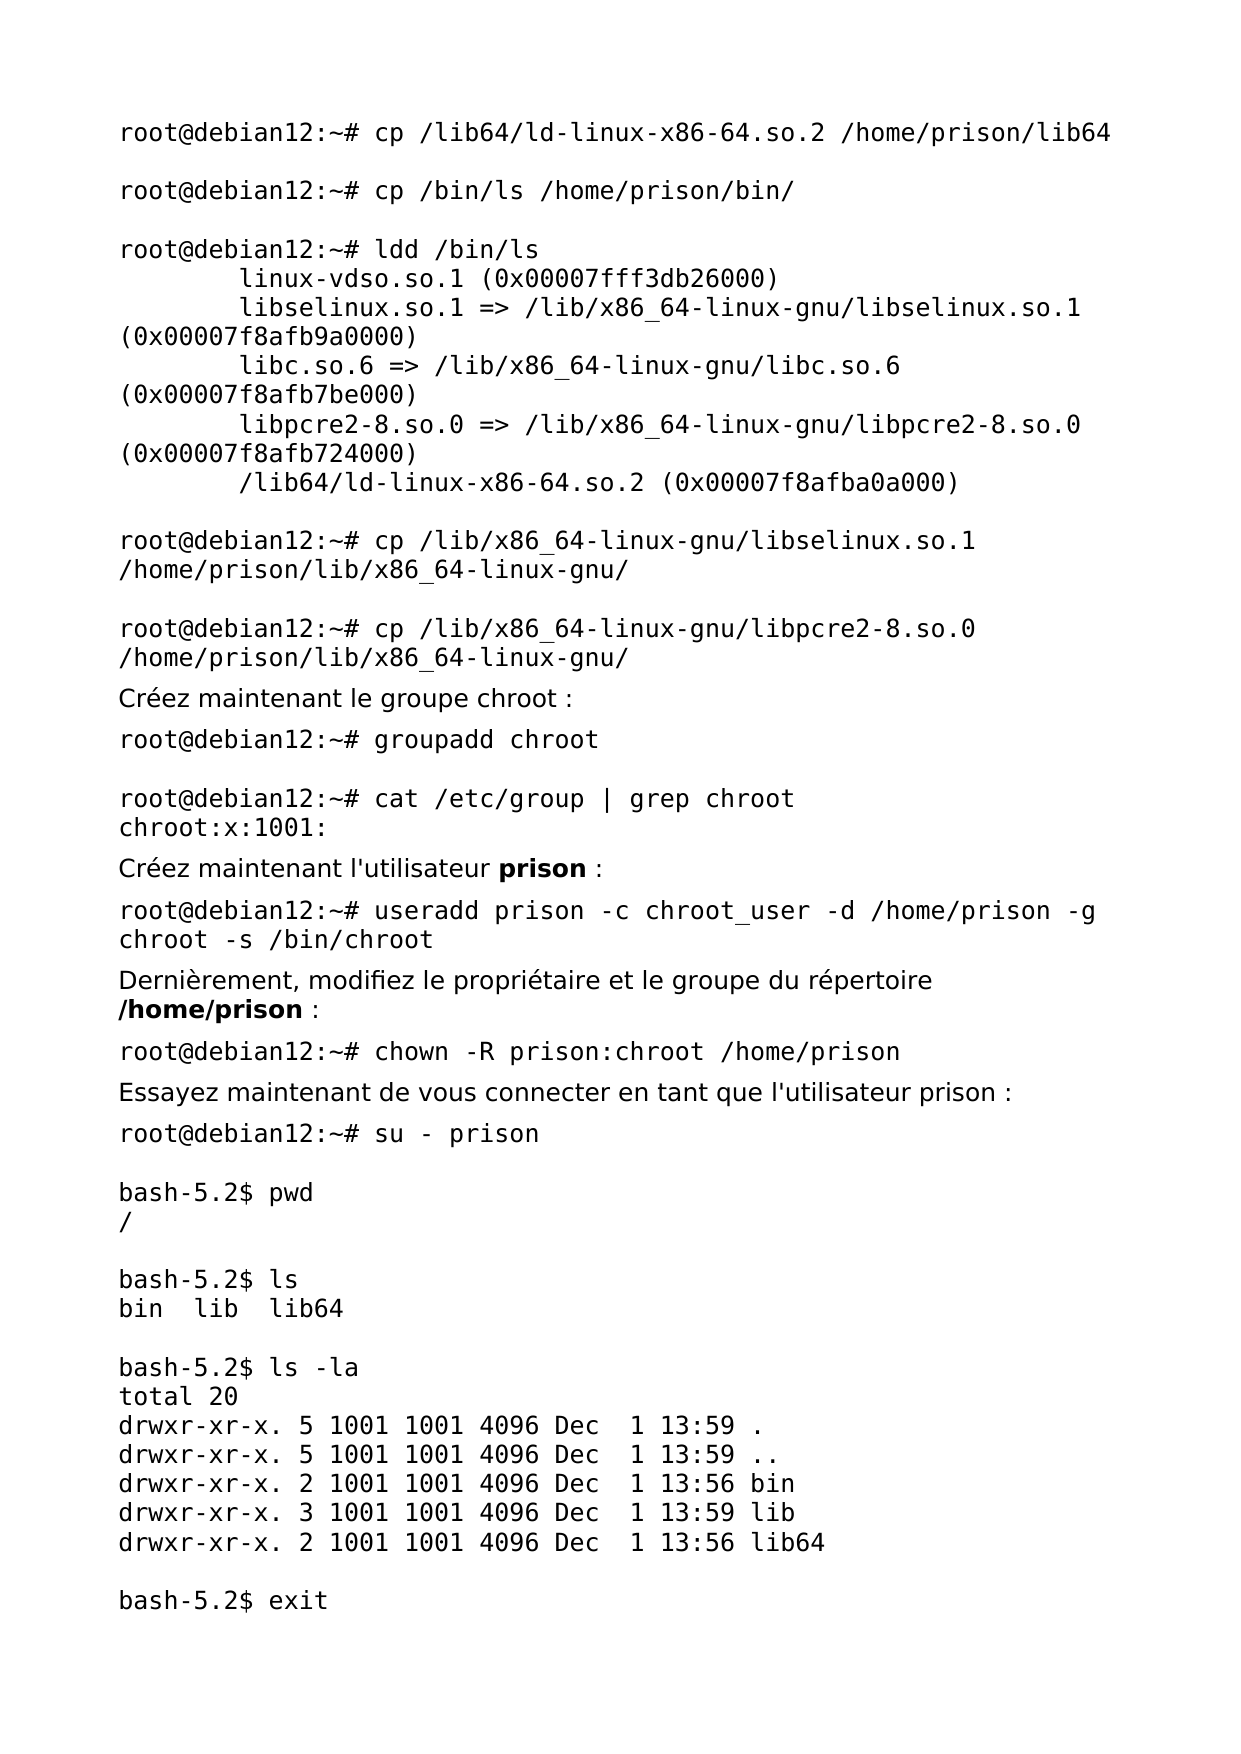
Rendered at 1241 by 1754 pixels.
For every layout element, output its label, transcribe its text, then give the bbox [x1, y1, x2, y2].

text Essayez maintenant de vous connecter en tant que l'utilisateur prison : [118, 1078, 1122, 1107]
text root@debian12:~# groupadd chroot root@debian12:~# cat /etc/group | grep chroot chroot:x:1001: [118, 726, 1122, 842]
text root@debian12:~# su - prison bash-5.2$ pwd / bash-5.2$ ls bin lib lib64 bash-5.2$ ls -la total 20 drwxr-xr-x. 5 1001 1001 4096 Dec 1 13:59 . drwxr-xr-x. 5 1001 1001 4096 Dec 1 13:59 .. drwxr-xr-x. 2 1001 1001 4096 Dec 1 13:56 bin drwxr-xr-x. 3 1001 1001 4096 Dec 1 13:59 lib drwxr-xr-x. 2 1001 1001 4096 Dec 1 13:56 lib64 bash-5.2$ exit [118, 1119, 1122, 1615]
text Dernièrement, modifiez le propriétaire et le groupe du répertoire /home/prison : [118, 966, 1122, 1024]
text root@debian12:~# cp /lib64/ld-linux-x86-64.so.2 /home/prison/lib64 root@debian12:~# cp /bin/ls /home/prison/bin/ root@debian12:~# ldd /bin/ls linux-vdso.so.1 (0x00007fff3db26000) libselinux.so.1 => /lib/x86_64-linux-gnu/libselinux.so.1 (0x00007f8afb9a0000) libc.so.6 => /lib/x86_64-linux-gnu/libc.so.6 (0x00007f8afb7be000) libpcre2-8.so.0 => /lib/x86_64-linux-gnu/libpcre2-8.so.0 (0x00007f8afb724000) /lib64/ld-linux-x86-64.so.2 (0x00007f8afba0a000) root@debian12:~# cp /lib/x86_64-linux-gnu/libselinux.so.1 /home/prison/lib/x86_64-linux-gnu/ root@debian12:~# cp /lib/x86_64-linux-gnu/libpcre2-8.so.0 /home/prison/lib/x86_64-linux-gnu/ [118, 118, 1122, 672]
text root@debian12:~# useradd prison -c chroot_user -d /home/prison -g chroot -s /bin/chroot [118, 896, 1122, 954]
text Créez maintenant l'utilisateur prison : [118, 854, 1122, 883]
text Créez maintenant le groupe chroot : [118, 684, 1122, 713]
text root@debian12:~# chown -R prison:chroot /home/prison [118, 1037, 1122, 1066]
